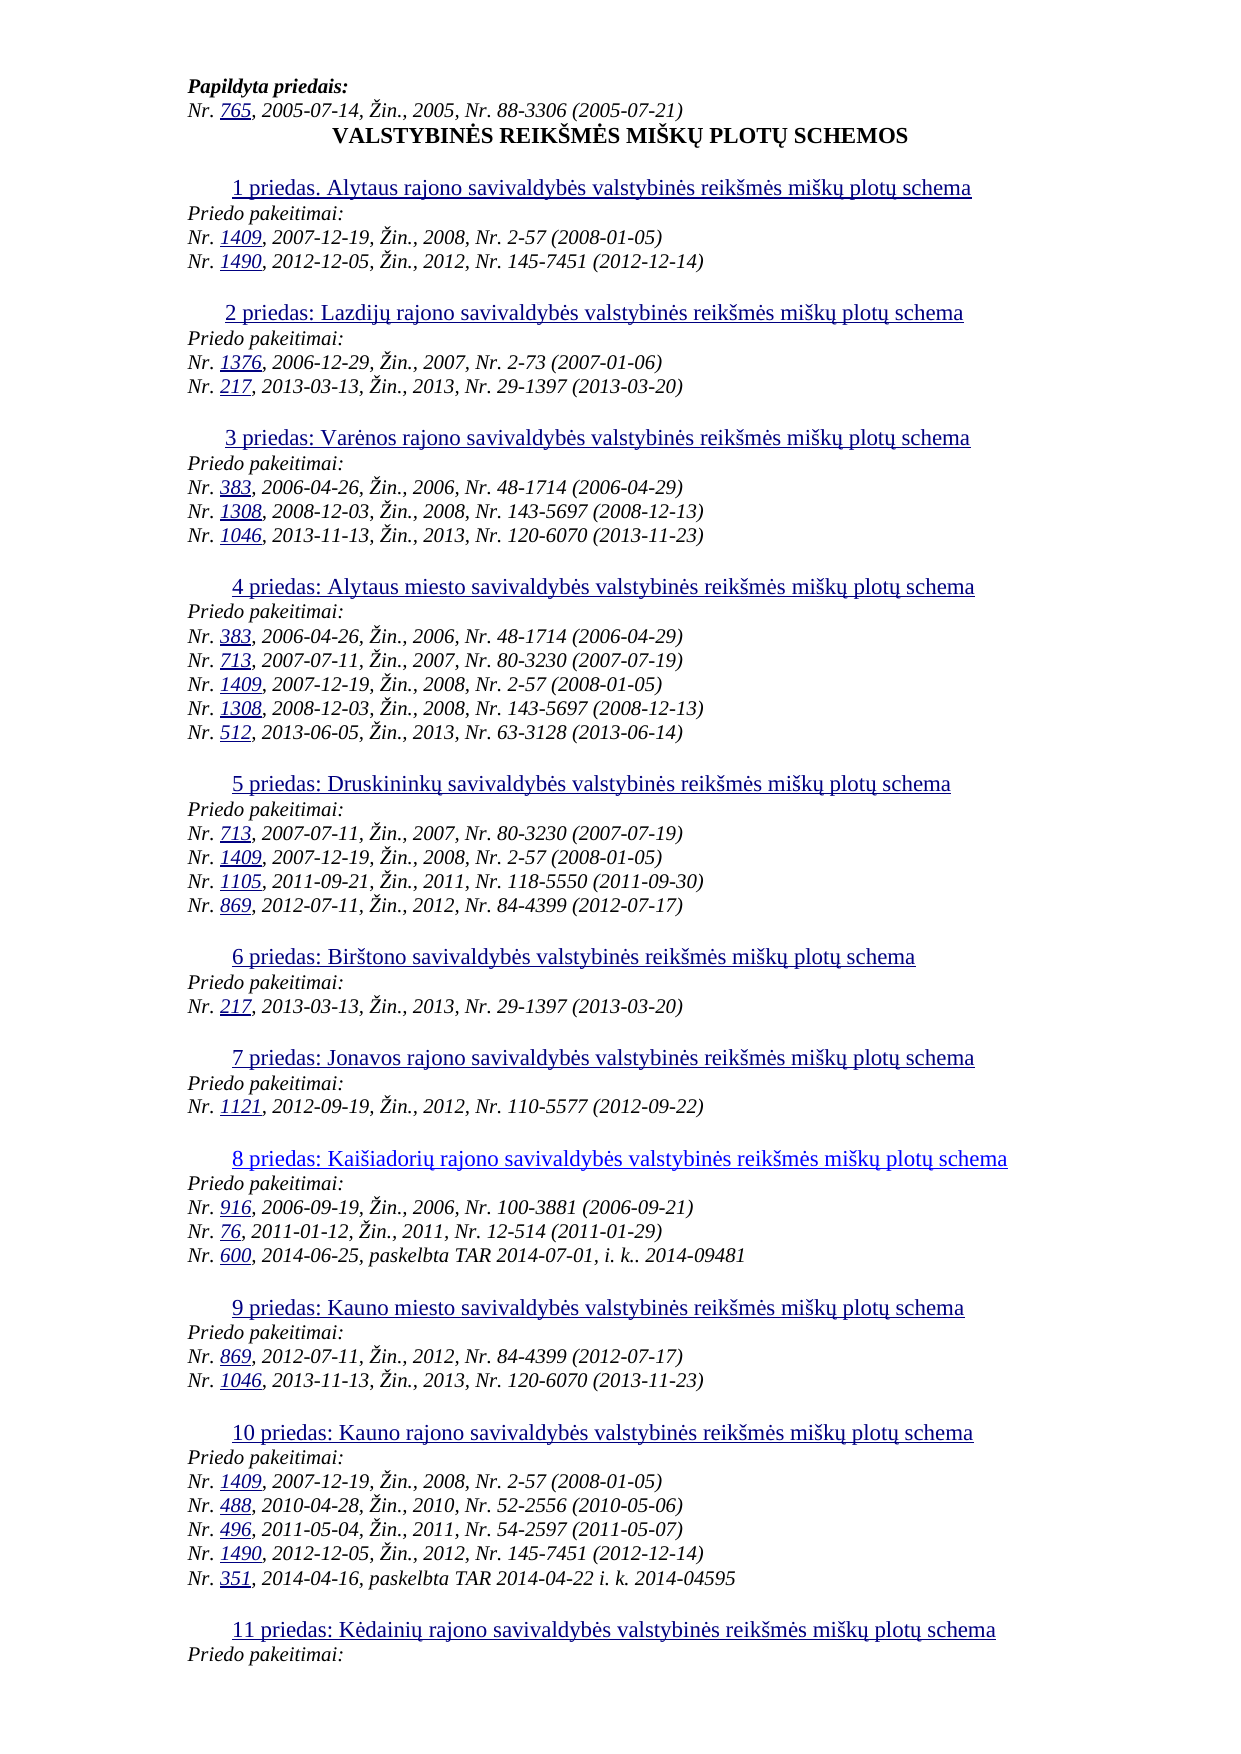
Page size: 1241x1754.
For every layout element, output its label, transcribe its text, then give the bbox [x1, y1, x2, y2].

text Papildyta priedais: [187, 73, 1053, 98]
text Nr. 217, 2013-03-13, Žin., 2013, Nr. 29-1397 (2013-03-20) [187, 994, 1053, 1018]
text Nr. 1046, 2013-11-13, Žin., 2013, Nr. 120-6070 (2013-11-23) [187, 523, 1053, 547]
text Nr. 713, 2007-07-11, Žin., 2007, Nr. 80-3230 (2007-07-19) [187, 648, 1127, 672]
text Nr. 1409, 2007-12-19, Žin., 2008, Nr. 2-57 (2008-01-05) [187, 1469, 1053, 1493]
text Nr. 600, 2014-06-25, paskelbta TAR 2014-07-01, i. k.. 2014-09481 [187, 1243, 1053, 1267]
text Priedo pakeitimai: [187, 1070, 1053, 1094]
text 9 priedas: Kauno miesto savivaldybės valstybinės reikšmės miškų plotų schema [187, 1294, 1053, 1320]
text Priedo pakeitimai: [187, 201, 1053, 225]
text Nr. 217, 2013-03-13, Žin., 2013, Nr. 29-1397 (2013-03-20) [187, 374, 1053, 398]
text Nr. 76, 2011-01-12, Žin., 2011, Nr. 12-514 (2011-01-29) [187, 1219, 1053, 1243]
text Priedo pakeitimai: [187, 797, 1053, 821]
text 5 priedas: Druskininkų savivaldybės valstybinės reikšmės miškų plotų schema [187, 770, 1053, 797]
text Nr. 1376, 2006-12-29, Žin., 2007, Nr. 2-73 (2007-01-06) [187, 350, 1112, 374]
text Nr. 1409, 2007-12-19, Žin., 2008, Nr. 2-57 (2008-01-05) [187, 672, 1053, 696]
text Nr. 1490, 2012-12-05, Žin., 2012, Nr. 145-7451 (2012-12-14) [187, 249, 1053, 273]
text 7 priedas: Jonavos rajono savivaldybės valstybinės reikšmės miškų plotų schema [187, 1044, 1053, 1070]
text Priedo pakeitimai: [187, 599, 1053, 623]
subtitle VALSTYBINĖS REIKŠMĖS MIŠKŲ PLOTŲ SCHEMOS [187, 122, 1053, 148]
text Nr. 1308, 2008-12-03, Žin., 2008, Nr. 143-5697 (2008-12-13) [187, 696, 1053, 720]
text 3 priedas: Varėnos rajono savivaldybės valstybinės reikšmės miškų plotų schema [225, 424, 1053, 451]
text Priedo pakeitimai: [187, 1642, 1053, 1666]
text Nr. 869, 2012-07-11, Žin., 2012, Nr. 84-4399 (2012-07-17) [187, 893, 1053, 917]
text 1 priedas. Alytaus rajono savivaldybės valstybinės reikšmės miškų plotų schema [187, 174, 1053, 201]
text 11 priedas: Kėdainių rajono savivaldybės valstybinės reikšmės miškų plotų schema [187, 1616, 1053, 1642]
text Nr. 383, 2006-04-26, Žin., 2006, Nr. 48-1714 (2006-04-29) [187, 474, 1127, 499]
text Nr. 351, 2014-04-16, paskelbta TAR 2014-04-22 i. k. 2014-04595 [187, 1565, 1053, 1589]
text Nr. 1409, 2007-12-19, Žin., 2008, Nr. 2-57 (2008-01-05) [187, 225, 1053, 249]
text 10 priedas: Kauno rajono savivaldybės valstybinės reikšmės miškų plotų schema [187, 1419, 1053, 1445]
text Nr. 1046, 2013-11-13, Žin., 2013, Nr. 120-6070 (2013-11-23) [187, 1368, 1053, 1392]
text 6 priedas: Birštono savivaldybės valstybinės reikšmės miškų plotų schema [187, 943, 1053, 969]
text Nr. 1409, 2007-12-19, Žin., 2008, Nr. 2-57 (2008-01-05) [187, 845, 1053, 869]
text Nr. 383, 2006-04-26, Žin., 2006, Nr. 48-1714 (2006-04-29) [187, 623, 1127, 648]
text Priedo pakeitimai: [187, 1445, 1053, 1469]
text Nr. 1105, 2011-09-21, Žin., 2011, Nr. 118-5550 (2011-09-30) [187, 869, 1053, 893]
text Nr. 765, 2005-07-14, Žin., 2005, Nr. 88-3306 (2005-07-21) [187, 98, 1053, 122]
text Priedo pakeitimai: [187, 969, 1053, 994]
text Priedo pakeitimai: [187, 1320, 1053, 1344]
text 2 priedas: Lazdijų rajono savivaldybės valstybinės reikšmės miškų plotų schema [225, 299, 1053, 326]
text Nr. 869, 2012-07-11, Žin., 2012, Nr. 84-4399 (2012-07-17) [187, 1344, 1053, 1368]
text Nr. 496, 2011-05-04, Žin., 2011, Nr. 54-2597 (2011-05-07) [187, 1517, 1053, 1541]
text 4 priedas: Alytaus miesto savivaldybės valstybinės reikšmės miškų plotų schema [187, 573, 1053, 599]
text Nr. 1121, 2012-09-19, Žin., 2012, Nr. 110-5577 (2012-09-22) [187, 1094, 1053, 1118]
text Nr. 512, 2013-06-05, Žin., 2013, Nr. 63-3128 (2013-06-14) [187, 720, 1053, 744]
text Priedo pakeitimai: [187, 451, 1053, 474]
text Nr. 713, 2007-07-11, Žin., 2007, Nr. 80-3230 (2007-07-19) [187, 821, 1127, 845]
text 8 priedas: Kaišiadorių rajono savivaldybės valstybinės reikšmės miškų plotų schema [187, 1145, 1053, 1171]
text Priedo pakeitimai: [187, 1171, 1053, 1195]
text Nr. 916, 2006-09-19, Žin., 2006, Nr. 100-3881 (2006-09-21) [187, 1195, 1142, 1219]
text Nr. 488, 2010-04-28, Žin., 2010, Nr. 52-2556 (2010-05-06) [187, 1493, 1053, 1517]
text Priedo pakeitimai: [187, 326, 1053, 350]
text Nr. 1490, 2012-12-05, Žin., 2012, Nr. 145-7451 (2012-12-14) [187, 1541, 1053, 1565]
text Nr. 1308, 2008-12-03, Žin., 2008, Nr. 143-5697 (2008-12-13) [187, 499, 1053, 523]
